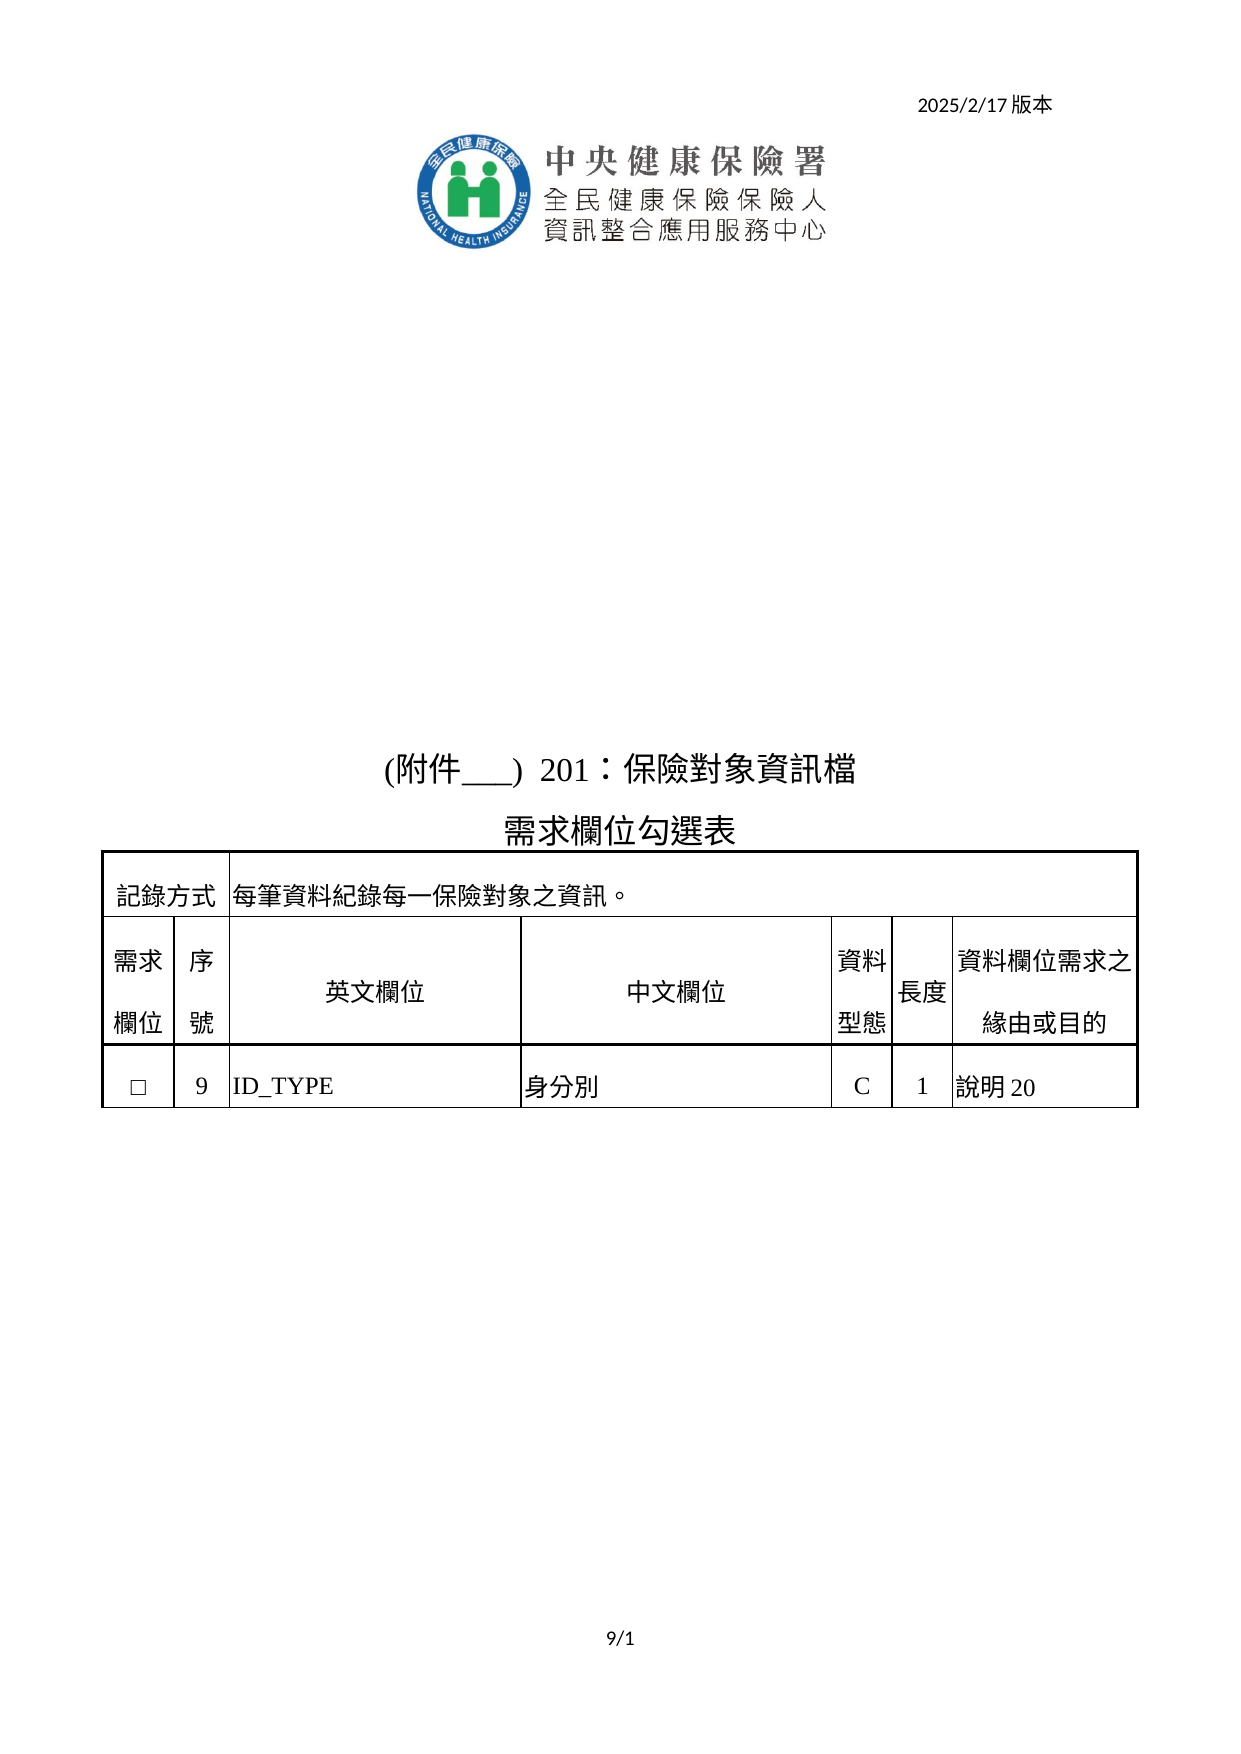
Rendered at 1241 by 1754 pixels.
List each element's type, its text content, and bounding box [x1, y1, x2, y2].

table_cell 英文欄位 [230, 917, 520, 1042]
table_header (附件___) 201：保險對象資訊檔 需求欄位勾選表 [103, 725, 1138, 850]
table_cell 9 [175, 1046, 229, 1106]
table_cell 每筆資料紀錄每一保險對象之資訊。 [230, 853, 1136, 916]
table_cell 序 號 [175, 917, 229, 1042]
table_cell 長度 [893, 917, 952, 1042]
table_cell 身分別 [522, 1046, 831, 1106]
table_cell 資料型態 [832, 917, 891, 1042]
table_cell C [832, 1046, 891, 1106]
table_cell 中文欄位 [522, 917, 831, 1042]
table_cell 說明20 [953, 1046, 1136, 1106]
table_cell 1 [893, 1046, 952, 1106]
table_cell □ [104, 1046, 173, 1106]
table_cell 需求欄位 [104, 917, 173, 1042]
table_cell 資料欄位需求之 緣由或目的 [953, 917, 1136, 1042]
table_cell 記錄方式 [104, 853, 229, 916]
table_cell ID_TYPE [230, 1046, 520, 1106]
